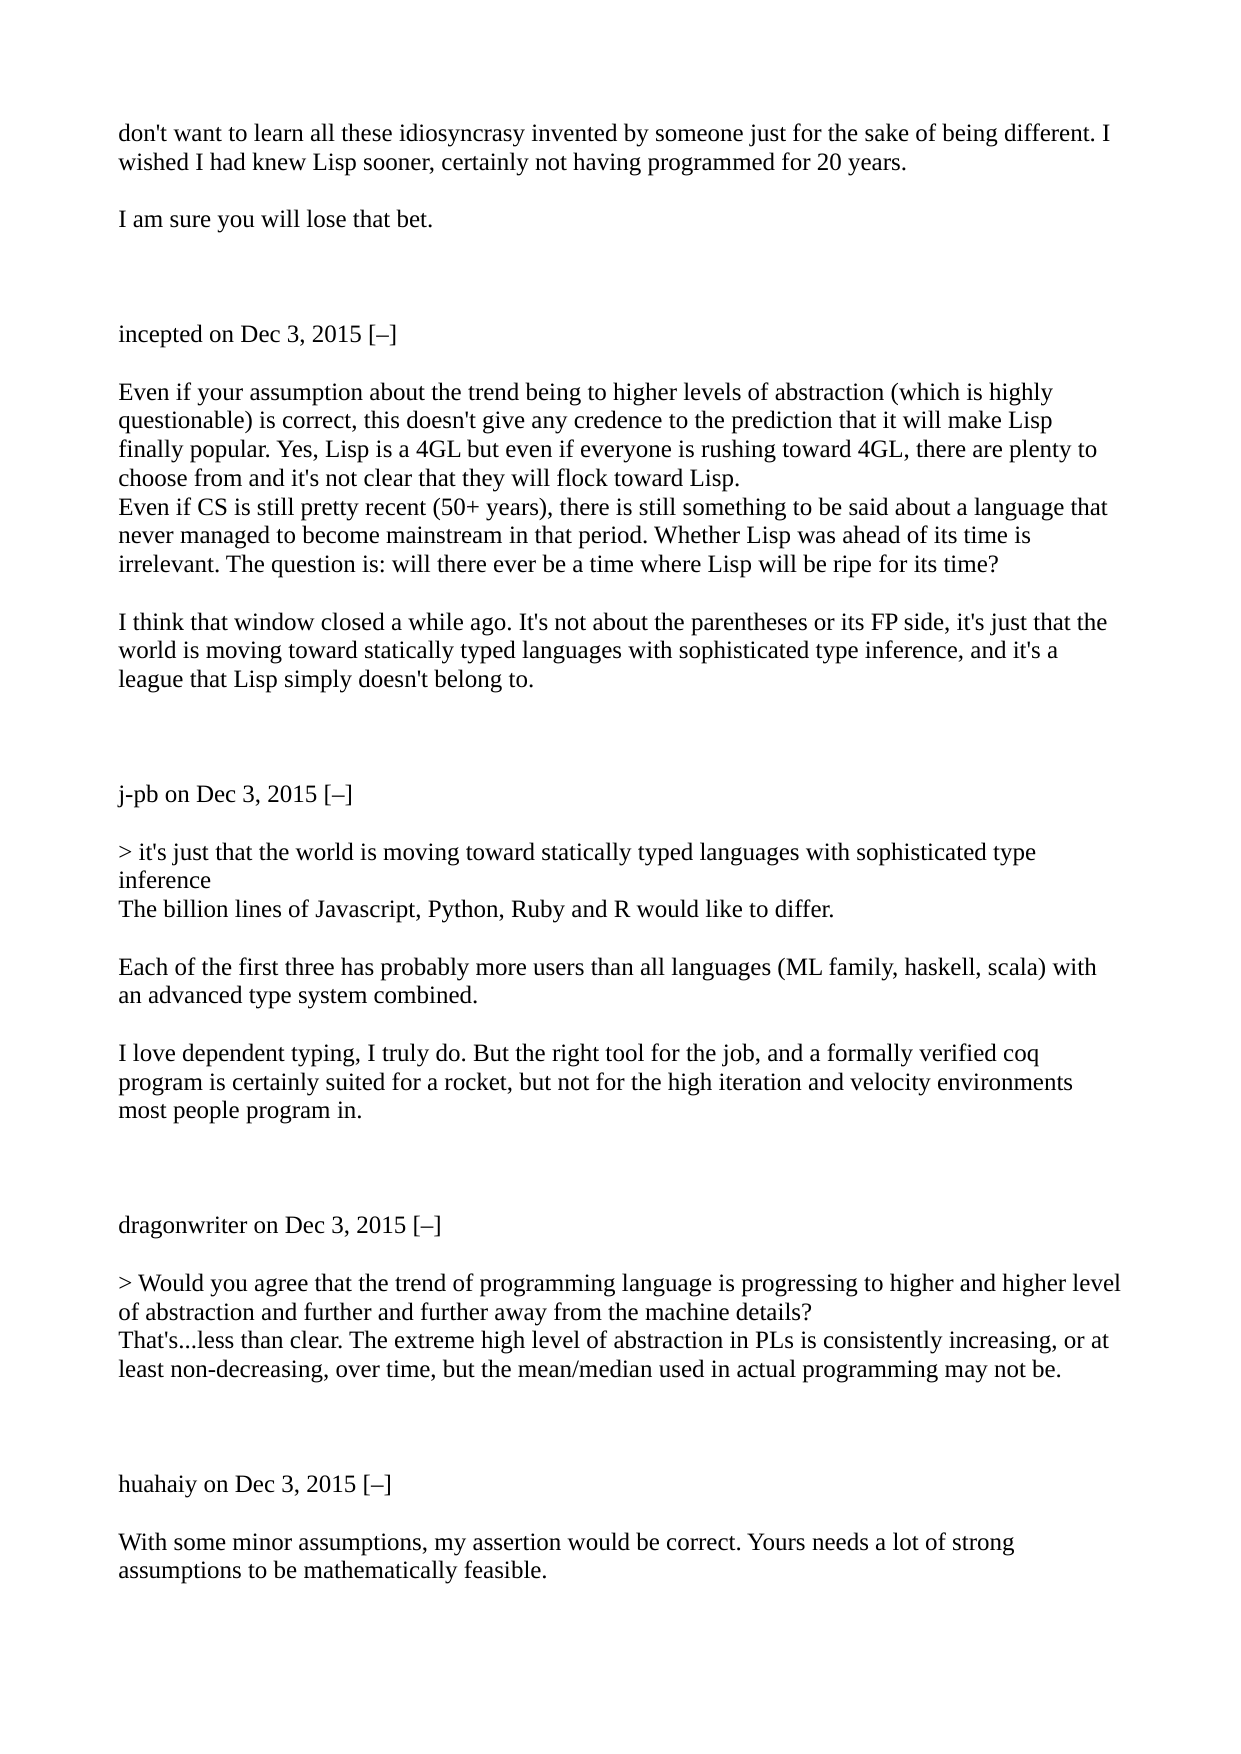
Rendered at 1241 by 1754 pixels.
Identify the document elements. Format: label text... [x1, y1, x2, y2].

text I am sure you will lose that bet. [118, 204, 1122, 233]
text With some minor assumptions, my assertion would be correct. Yours needs a lot of strong assumptions to be mathematically feasible. [118, 1527, 1122, 1584]
text > it's just that the world is moving toward statically typed languages with sophisticated type inference [118, 837, 1122, 894]
text That's...less than clear. The extreme high level of abstraction in PLs is consistently increasing, or at least non-decreasing, over time, but the mean/median used in actual programming may not be. [118, 1326, 1122, 1383]
text don't want to learn all these idiosyncrasy invented by someone just for the sake of being different. I wished I had knew Lisp sooner, certainly not having programmed for 20 years. [118, 118, 1122, 176]
text I think that window closed a while ago. It's not about the parentheses or its FP side, it's just that the world is moving toward statically typed languages with sophisticated type inference, and it's a league that Lisp simply doesn't belong to. [118, 607, 1122, 693]
text Even if your assumption about the trend being to higher levels of abstraction (which is highly questionable) is correct, this doesn't give any credence to the prediction that it will make Lisp finally popular. Yes, Lisp is a 4GL but even if everyone is rushing toward 4GL, there are plenty to choose from and it's not clear that they will flock toward Lisp. [118, 377, 1122, 492]
text > Would you agree that the trend of programming language is progressing to higher and higher level of abstraction and further and further away from the machine details? [118, 1268, 1122, 1326]
text huahaiy on Dec 3, 2015 [–] [118, 1469, 1122, 1498]
text j-pb on Dec 3, 2015 [–] [118, 779, 1122, 808]
text dragonwriter on Dec 3, 2015 [–] [118, 1211, 1122, 1239]
text The billion lines of Javascript, Python, Ruby and R would like to differ. [118, 894, 1122, 923]
text Each of the first three has probably more users than all languages (ML family, haskell, scala) with an advanced type system combined. [118, 952, 1122, 1009]
text I love dependent typing, I truly do. But the right tool for the job, and a formally verified coq program is certainly suited for a rocket, but not for the high iteration and velocity environments most people program in. [118, 1038, 1122, 1124]
text incepted on Dec 3, 2015 [–] [118, 319, 1122, 348]
text Even if CS is still pretty recent (50+ years), there is still something to be said about a language that never managed to become mainstream in that period. Whether Lisp was ahead of its time is irrelevant. The question is: will there ever be a time where Lisp will be ripe for its time? [118, 492, 1122, 578]
